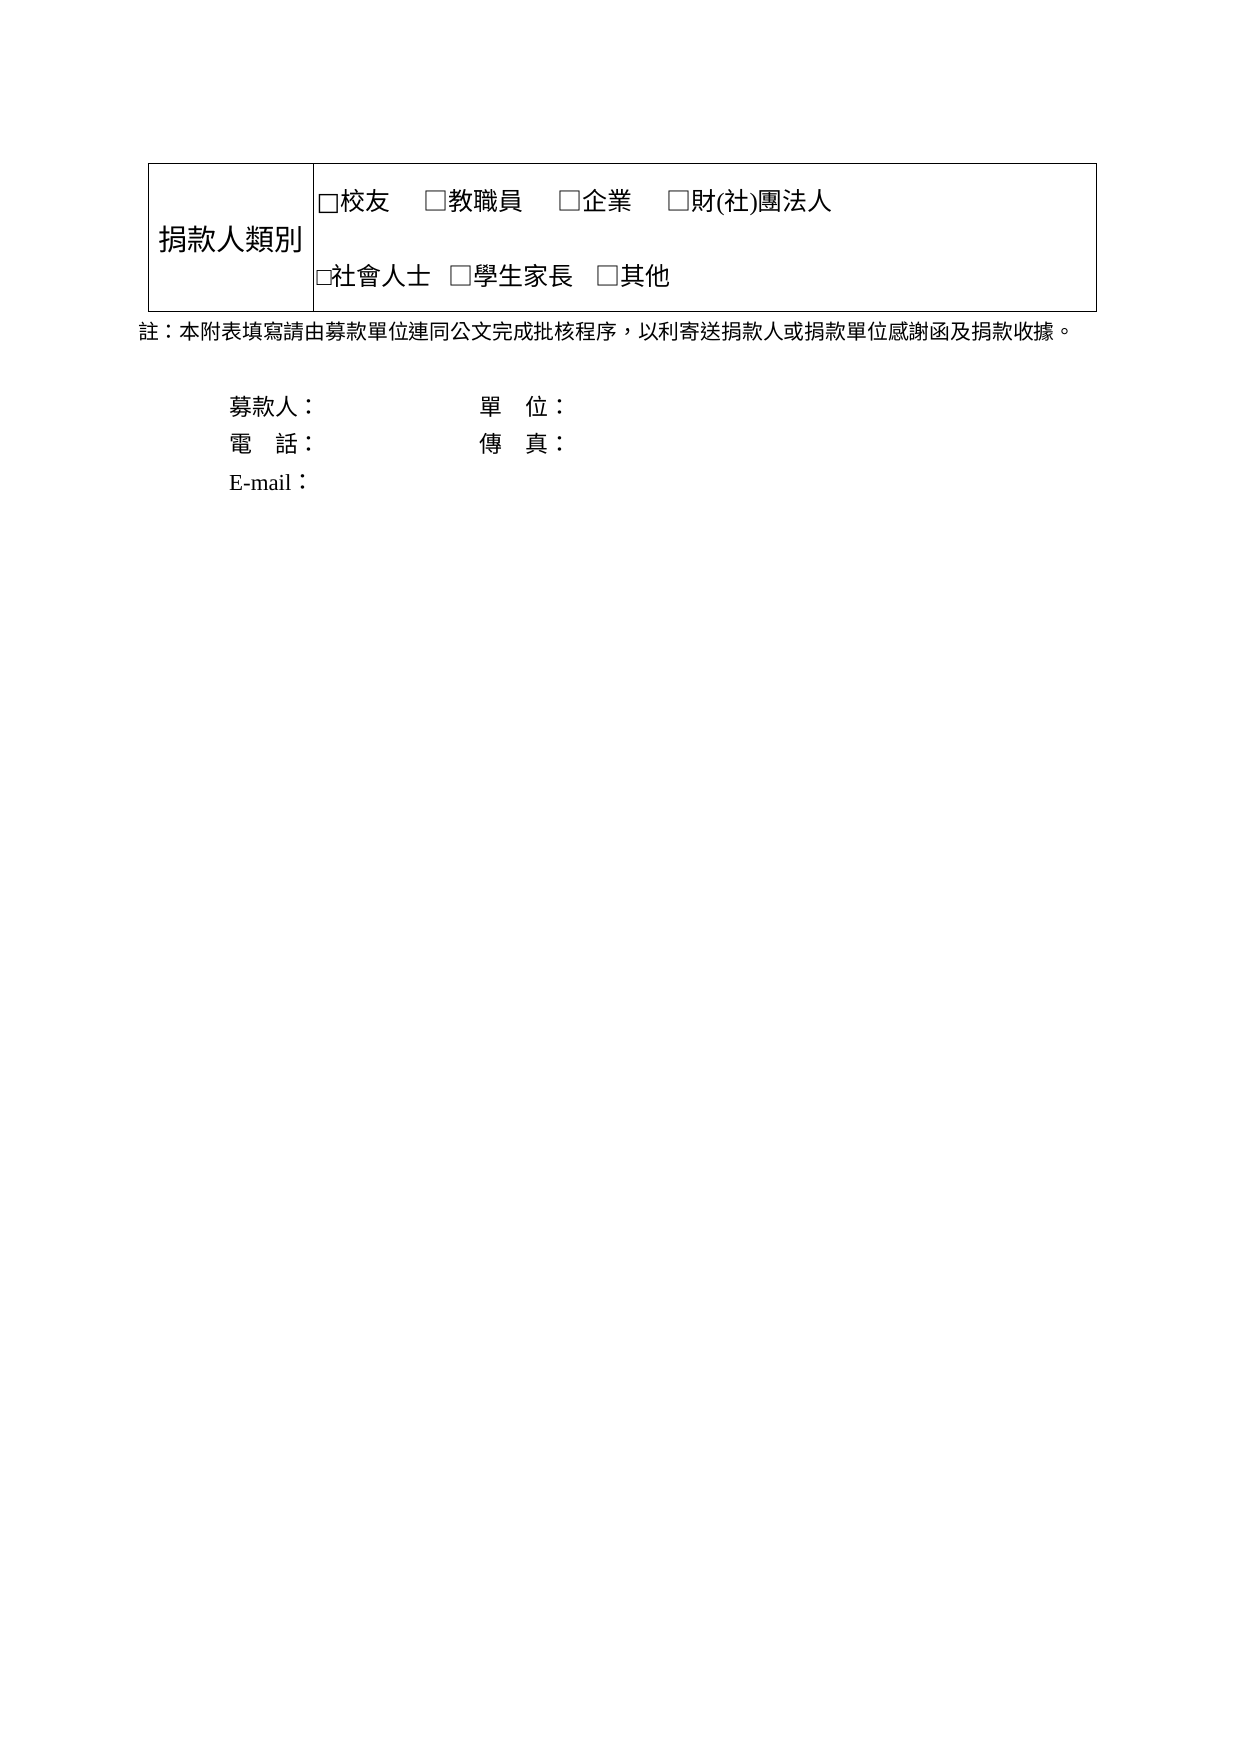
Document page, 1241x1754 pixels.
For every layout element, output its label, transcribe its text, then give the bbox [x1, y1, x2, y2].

text E-mail： [148, 462, 1122, 499]
table_cell 捐款人類別 [149, 164, 313, 311]
table_cell □校友 □教職員 □企業 □財(社)團法人 □社會人士 □學生家長 □其他 [314, 164, 1096, 311]
text 註：本附表填寫請由募款單位連同公文完成批核程序，以利寄送捐款人或捐款單位感謝函及捐款收據。 [133, 312, 1147, 349]
text 電 話： 傳 真： [148, 424, 1122, 462]
text 募款人： 單 位： [148, 387, 1122, 424]
